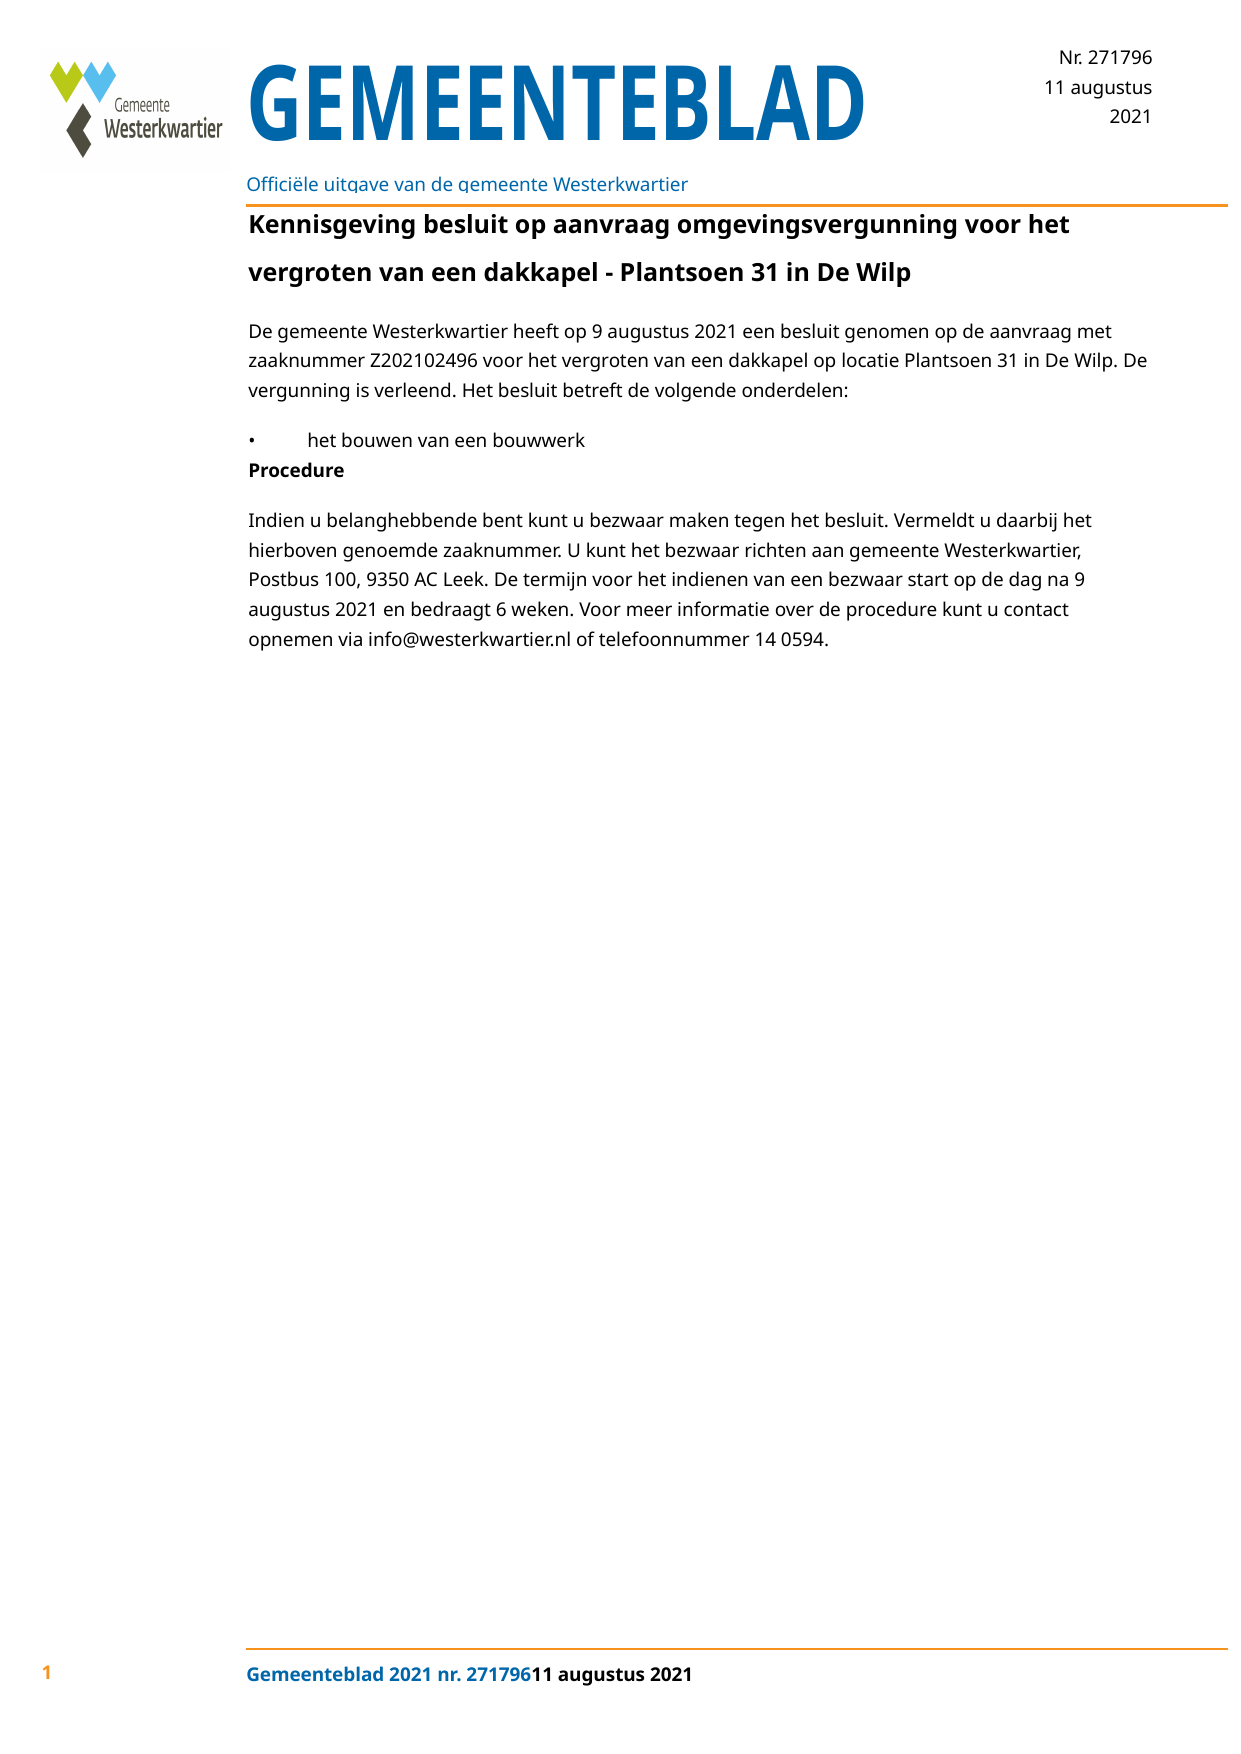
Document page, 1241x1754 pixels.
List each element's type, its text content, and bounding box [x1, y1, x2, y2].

list het bouwen van een bouwwerk [248, 427, 1152, 453]
text Indien u belanghebbende bent kunt u bezwaar maken tegen het besluit. Vermeldt u daarbij het hierboven genoemde zaaknummer. U kunt het bezwaar richten aan gemeente Westerkwartier, Postbus 100, 9350 AC Leek. De termijn voor het indienen van een bezwaar start op de dag na 9 augustus 2021 en bedraagt 6 weken. Voor meer informatie over de procedure kunt u contact opnemen via info@westerkwartier.nl of telefoonnummer 14 0594. [248, 507, 1152, 652]
picture [41, 47, 231, 172]
text Kennisgeving besluit op aanvraag omgevingsvergunning voor het vergroten van een dakkapel - Plantsoen 31 in De Wilp [248, 207, 1152, 288]
text Procedure [248, 457, 1152, 483]
text De gemeente Westerkwartier heeft op 9 augustus 2021 een besluit genomen op de aanvraag met zaaknummer Z202102496 voor het vergroten van een dakkapel op locatie Plantsoen 31 in De Wilp. De vergunning is verleend. Het besluit betreft de volgende onderdelen: [248, 318, 1152, 403]
